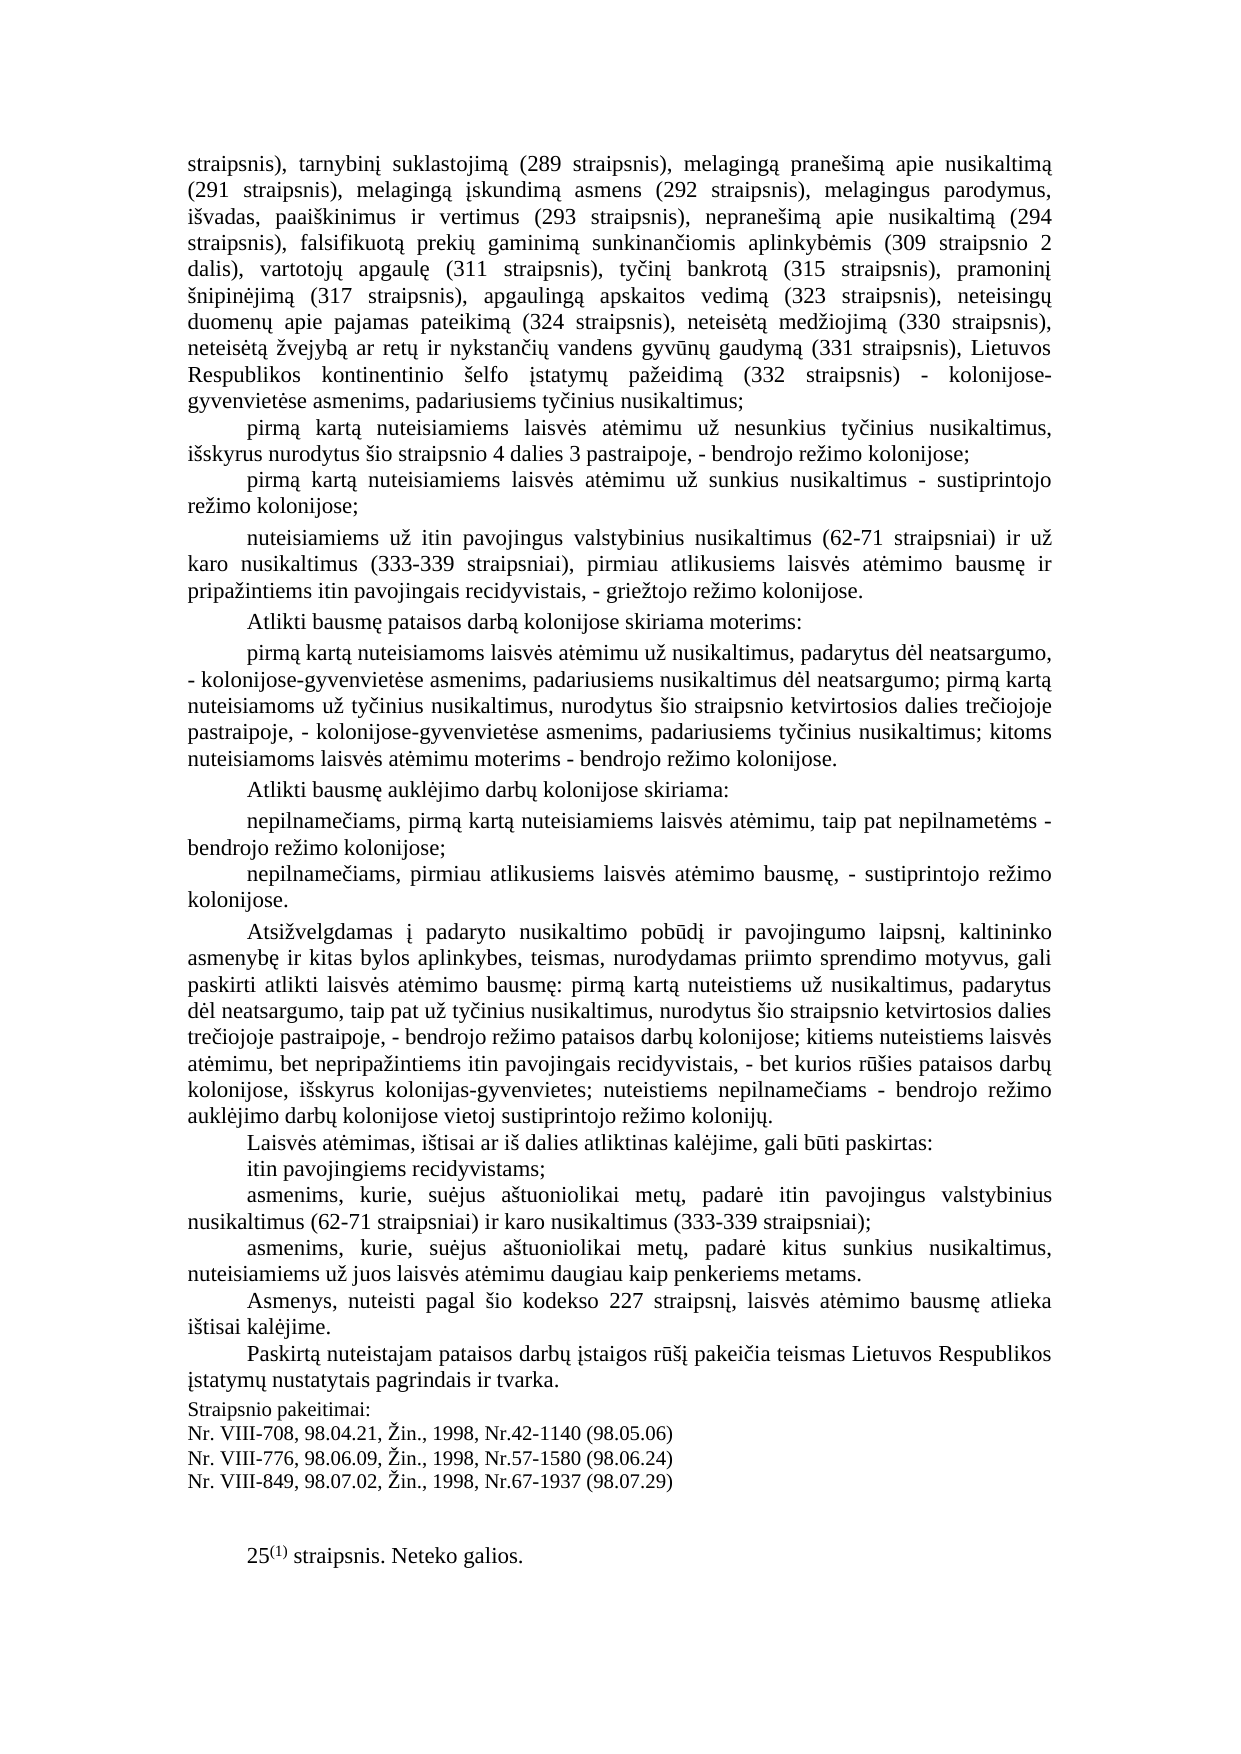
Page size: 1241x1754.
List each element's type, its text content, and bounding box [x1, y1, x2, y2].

text pirmą kartą nuteisiamiems laisvės atėmimu už sunkius nusikaltimus - sustiprintojo režimo kolonijose; [187, 466, 1053, 519]
text Nr. VIII-849, 98.07.02, Žin., 1998, Nr.67-1937 (98.07.29) [187, 1469, 1053, 1493]
text pirmą kartą nuteisiamiems laisvės atėmimu už nesunkius tyčinius nusikaltimus, išskyrus nurodytus šio straipsnio 4 dalies 3 pastraipoje, - bendrojo režimo kolonijose; [187, 413, 1053, 466]
text Atsižvelgdamas į padaryto nusikaltimo pobūdį ir pavojingumo laipsnį, kaltininko asmenybę ir kitas bylos aplinkybes, teismas, nurodydamas priimto sprendimo motyvus, gali paskirti atlikti laisvės atėmimo bausmę: pirmą kartą nuteistiems už nusikaltimus, padarytus dėl neatsargumo, taip pat už tyčinius nusikaltimus, nurodytus šio straipsnio ketvirtosios dalies trečiojoje pastraipoje, - bendrojo režimo pataisos darbų kolonijose; kitiems nuteistiems laisvės atėmimu, bet nepripažintiems itin pavojingais recidyvistais, - bet kurios rūšies pataisos darbų kolonijose, išskyrus kolonijas-gyvenvietes; nuteistiems nepilnamečiams - bendrojo režimo auklėjimo darbų kolonijose vietoj sustiprintojo režimo kolonijų. [187, 918, 1053, 1129]
text asmenims, kurie, suėjus aštuoniolikai metų, padarė itin pavojingus valstybinius nusikaltimus (62-71 straipsniai) ir karo nusikaltimus (333-339 straipsniai); [187, 1181, 1053, 1234]
text Asmenys, nuteisti pagal šio kodekso 227 straipsnį, laisvės atėmimo bausmę atlieka ištisai kalėjime. [187, 1287, 1053, 1339]
text nepilnamečiams, pirmą kartą nuteisiamiems laisvės atėmimu, taip pat nepilnametėms - bendrojo režimo kolonijose; [187, 807, 1053, 860]
text 25(1) straipsnis. Neteko galios. [204, 1542, 1053, 1568]
text Paskirtą nuteistajam pataisos darbų įstaigos rūšį pakeičia teismas Lietuvos Respublikos įstatymų nustatytais pagrindais ir tvarka. [187, 1339, 1053, 1392]
text Nr. VIII-708, 98.04.21, Žin., 1998, Nr.42-1140 (98.05.06) [187, 1421, 1053, 1445]
text Nr. VIII-776, 98.06.09, Žin., 1998, Nr.57-1580 (98.06.24) [187, 1445, 1053, 1469]
text pirmą kartą nuteisiamoms laisvės atėmimu už nusikaltimus, padarytus dėl neatsargumo, - kolonijose-gyvenvietėse asmenims, padariusiems nusikaltimus dėl neatsargumo; pirmą kartą nuteisiamoms už tyčinius nusikaltimus, nurodytus šio straipsnio ketvirtosios dalies trečiojoje pastraipoje, - kolonijose-gyvenvietėse asmenims, padariusiems tyčinius nusikaltimus; kitoms nuteisiamoms laisvės atėmimu moterims - bendrojo režimo kolonijose. [187, 639, 1053, 771]
text nuteisiamiems už itin pavojingus valstybinius nusikaltimus (62-71 straipsniai) ir už karo nusikaltimus (333-339 straipsniai), pirmiau atlikusiems laisvės atėmimo bausmę ir pripažintiems itin pavojingais recidyvistais, - griežtojo režimo kolonijose. [187, 524, 1053, 603]
text Straipsnio pakeitimai: [187, 1397, 1053, 1421]
text asmenims, kurie, suėjus aštuoniolikai metų, padarė kitus sunkius nusikaltimus, nuteisiamiems už juos laisvės atėmimu daugiau kaip penkeriems metams. [187, 1234, 1053, 1287]
text Atlikti bausmę auklėjimo darbų kolonijose skiriama: [187, 776, 1053, 802]
text Laisvės atėmimas, ištisai ar iš dalies atliktinas kalėjime, gali būti paskirtas: [187, 1129, 1053, 1155]
text itin pavojingiems recidyvistams; [187, 1155, 1053, 1181]
text straipsnis), tarnybinį suklastojimą (289 straipsnis), melagingą pranešimą apie nusikaltimą (291 straipsnis), melagingą įskundimą asmens (292 straipsnis), melagingus parodymus, išvadas, paaiškinimus ir vertimus (293 straipsnis), nepranešimą apie nusikaltimą (294 straipsnis), falsifikuotą prekių gaminimą sunkinančiomis aplinkybėmis (309 straipsnio 2 dalis), vartotojų apgaulę (311 straipsnis), tyčinį bankrotą (315 straipsnis), pramoninį šnipinėjimą (317 straipsnis), apgaulingą apskaitos vedimą (323 straipsnis), neteisingų duomenų apie pajamas pateikimą (324 straipsnis), neteisėtą medžiojimą (330 straipsnis), neteisėtą žvejybą ar retų ir nykstančių vandens gyvūnų gaudymą (331 straipsnis), Lietuvos Respublikos kontinentinio šelfo įstatymų pažeidimą (332 straipsnis) - kolonijose-gyvenvietėse asmenims, padariusiems tyčinius nusikaltimus; [187, 150, 1053, 413]
text nepilnamečiams, pirmiau atlikusiems laisvės atėmimo bausmę, - sustiprintojo režimo kolonijose. [187, 860, 1053, 913]
text Atlikti bausmę pataisos darbą kolonijose skiriama moterims: [187, 608, 1053, 634]
